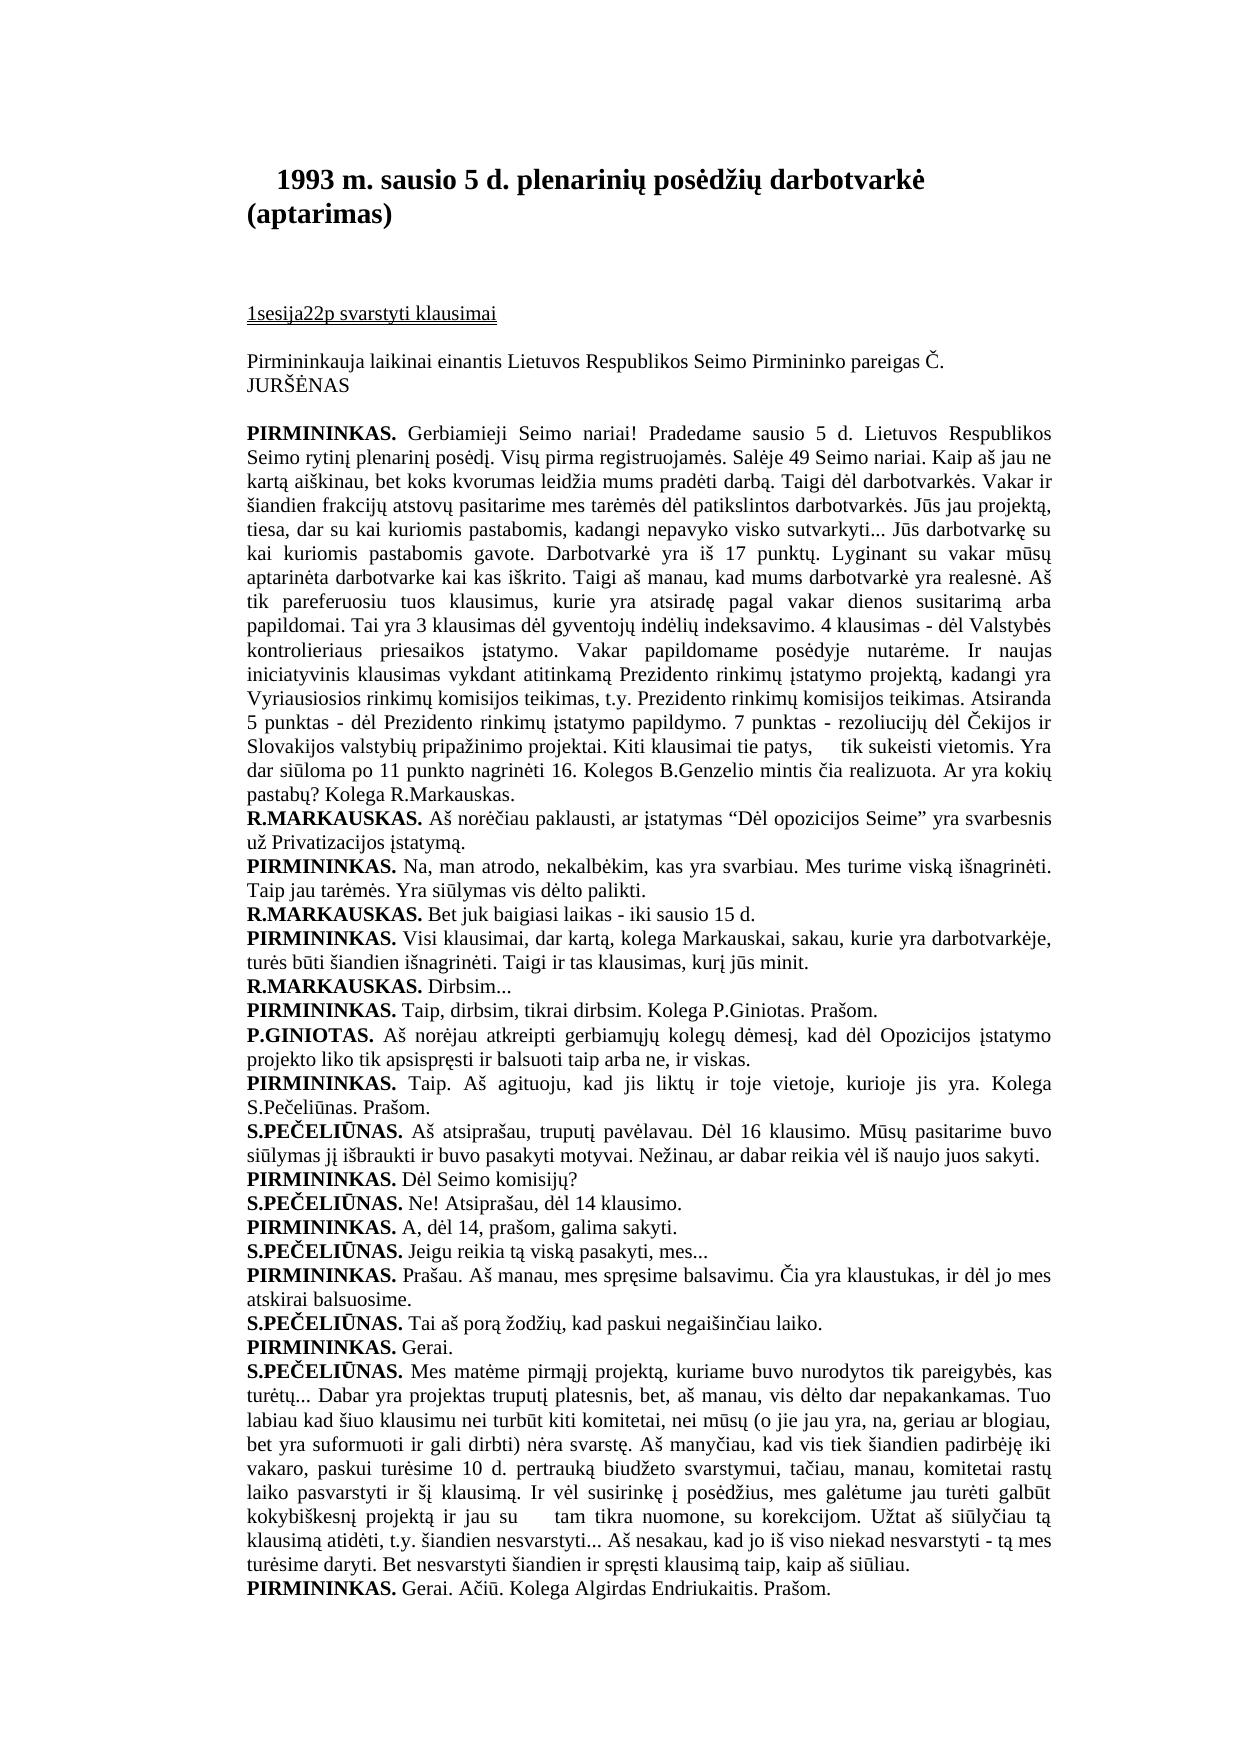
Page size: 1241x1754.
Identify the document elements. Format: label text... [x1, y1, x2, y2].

text S.PEČELIŪNAS. Tai aš porą žodžių, kad paskui negaišinčiau laiko. [247, 1311, 1053, 1335]
text PIRMININKAS. Gerai. [247, 1335, 1053, 1359]
text PIRMININKAS. Gerbiamieji Seimo nariai! Pradedame sausio 5 d. Lietuvos Respublikos Seimo rytinį plenarinį posėdį. Visų pirma registruojamės. Salėje 49 Seimo nariai. Kaip aš jau ne kartą aiškinau, bet koks kvorumas leidžia mums pradėti darbą. Taigi dėl darbotvarkės. Vakar ir šiandien frakcijų atstovų pasitarime mes tarėmės dėl patikslintos darbotvarkės. Jūs jau projektą, tiesa, dar su kai kuriomis pastabomis, kadangi nepavyko visko sutvarkyti... Jūs darbotvarkę su kai kuriomis pastabomis gavote. Darbotvarkė yra iš 17 punktų. Lyginant su vakar mūsų aptarinėta darbotvarke kai kas iškrito. Taigi aš manau, kad mums darbotvarkė yra realesnė. Aš tik pareferuosiu tuos klausimus, kurie yra atsiradę pagal vakar dienos susitarimą arba papildomai. Tai yra 3 klausimas dėl gyventojų indėlių indeksavimo. 4 klausimas - dėl Valstybės kontrolieriaus priesaikos įstatymo. Vakar papildomame posėdyje nutarėme. Ir naujas iniciatyvinis klausimas vykdant atitinkamą Prezidento rinkimų įstatymo projektą, kadangi yra Vyriausiosios rinkimų komisijos teikimas, t.y. Prezidento rinkimų komisijos teikimas. Atsiranda 5 punktas - dėl Prezidento rinkimų įstatymo papildymo. 7 punktas - rezoliucijų dėl Čekijos ir Slovakijos valstybių pripažinimo projektai. Kiti klausimai tie patys, tik sukeisti vietomis. Yra dar siūloma po 11 punkto nagrinėti 16. Kolegos B.Genzelio mintis čia realizuota. Ar yra kokių pastabų? Kolega R.Markauskas. [247, 421, 1053, 806]
text PIRMININKAS. Taip, dirbsim, tikrai dirbsim. Kolega P.Giniotas. Prašom. [247, 998, 1053, 1022]
text R.MARKAUSKAS. Bet juk baigiasi laikas - iki sausio 15 d. [247, 902, 1053, 926]
text PIRMININKAS. Visi klausimai, dar kartą, kolega Markauskai, sakau, kurie yra darbotvarkėje, turės būti šiandien išnagrinėti. Taigi ir tas klausimas, kurį jūs minit. [247, 926, 1053, 974]
text PIRMININKAS. Gerai. Ačiū. Kolega Algirdas Endriukaitis. Prašom. [247, 1576, 1053, 1600]
text S.PEČELIŪNAS. Mes matėme pirmąjį projektą, kuriame buvo nurodytos tik pareigybės, kas turėtų... Dabar yra projektas truputį platesnis, bet, aš manau, vis dėlto dar nepakankamas. Tuo labiau kad šiuo klausimu nei turbūt kiti komitetai, nei mūsų (o jie jau yra, na, geriau ar blogiau, bet yra suformuoti ir gali dirbti) nėra svarstę. Aš manyčiau, kad vis tiek šiandien padirbėję iki vakaro, paskui turėsime 10 d. pertrauką biudžeto svarstymui, tačiau, manau, komitetai rastų laiko pasvarstyti ir šį klausimą. Ir vėl susirinkę į posėdžius, mes galėtume jau turėti galbūt kokybiškesnį projektą ir jau su tam tikra nuomone, su korekcijom. Užtat aš siūlyčiau tą klausimą atidėti, t.y. šiandien nesvarstyti... Aš nesakau, kad jo iš viso niekad nesvarstyti - tą mes turėsime daryti. Bet nesvarstyti šiandien ir spręsti klausimą taip, kaip aš siūliau. [247, 1359, 1053, 1576]
text P.GINIOTAS. Aš norėjau atkreipti gerbiamųjų kolegų dėmesį, kad dėl Opozicijos įstatymo projekto liko tik apsispręsti ir balsuoti taip arba ne, ir viskas. [247, 1022, 1053, 1071]
text Pirmininkauja laikinai einantis Lietuvos Respublikos Seimo Pirmininko pareigas Č. JURŠĖNAS [247, 349, 1053, 397]
text PIRMININKAS. Taip. Aš agituoju, kad jis liktų ir toje vietoje, kurioje jis yra. Kolega S.Pečeliūnas. Prašom. [247, 1071, 1053, 1119]
text 1sesija22p svarstyti klausimai 1sesija22po [247, 301, 1053, 325]
text S.PEČELIŪNAS. Jeigu reikia tą viską pasakyti, mes... [247, 1239, 1053, 1263]
text R.MARKAUSKAS. Dirbsim... [247, 974, 1053, 998]
text S.PEČELIŪNAS. Ne! Atsiprašau, dėl 14 klausimo. [247, 1191, 1053, 1215]
text 1993 m. sausio 5 d. plenarinių posėdžių darbotvarkė (aptarimas) [247, 162, 1053, 229]
text PIRMININKAS. A, dėl 14, prašom, galima sakyti. [247, 1215, 1053, 1239]
text PIRMININKAS. Dėl Seimo komisijų? [247, 1167, 1053, 1191]
text PIRMININKAS. Prašau. Aš manau, mes spręsime balsavimu. Čia yra klaustukas, ir dėl jo mes atskirai balsuosime. [247, 1263, 1053, 1311]
text S.PEČELIŪNAS. Aš atsiprašau, truputį pavėlavau. Dėl 16 klausimo. Mūsų pasitarime buvo siūlymas jį išbraukti ir buvo pasakyti motyvai. Nežinau, ar dabar reikia vėl iš naujo juos sakyti. [247, 1119, 1053, 1167]
text R.MARKAUSKAS. Aš norėčiau paklausti, ar įstatymas “Dėl opozicijos Seime” yra svarbesnis už Privatizacijos įstatymą. [247, 806, 1053, 854]
text PIRMININKAS. Na, man atrodo, nekalbėkim, kas yra svarbiau. Mes turime viską išnagrinėti. Taip jau tarėmės. Yra siūlymas vis dėlto palikti. [247, 854, 1053, 902]
